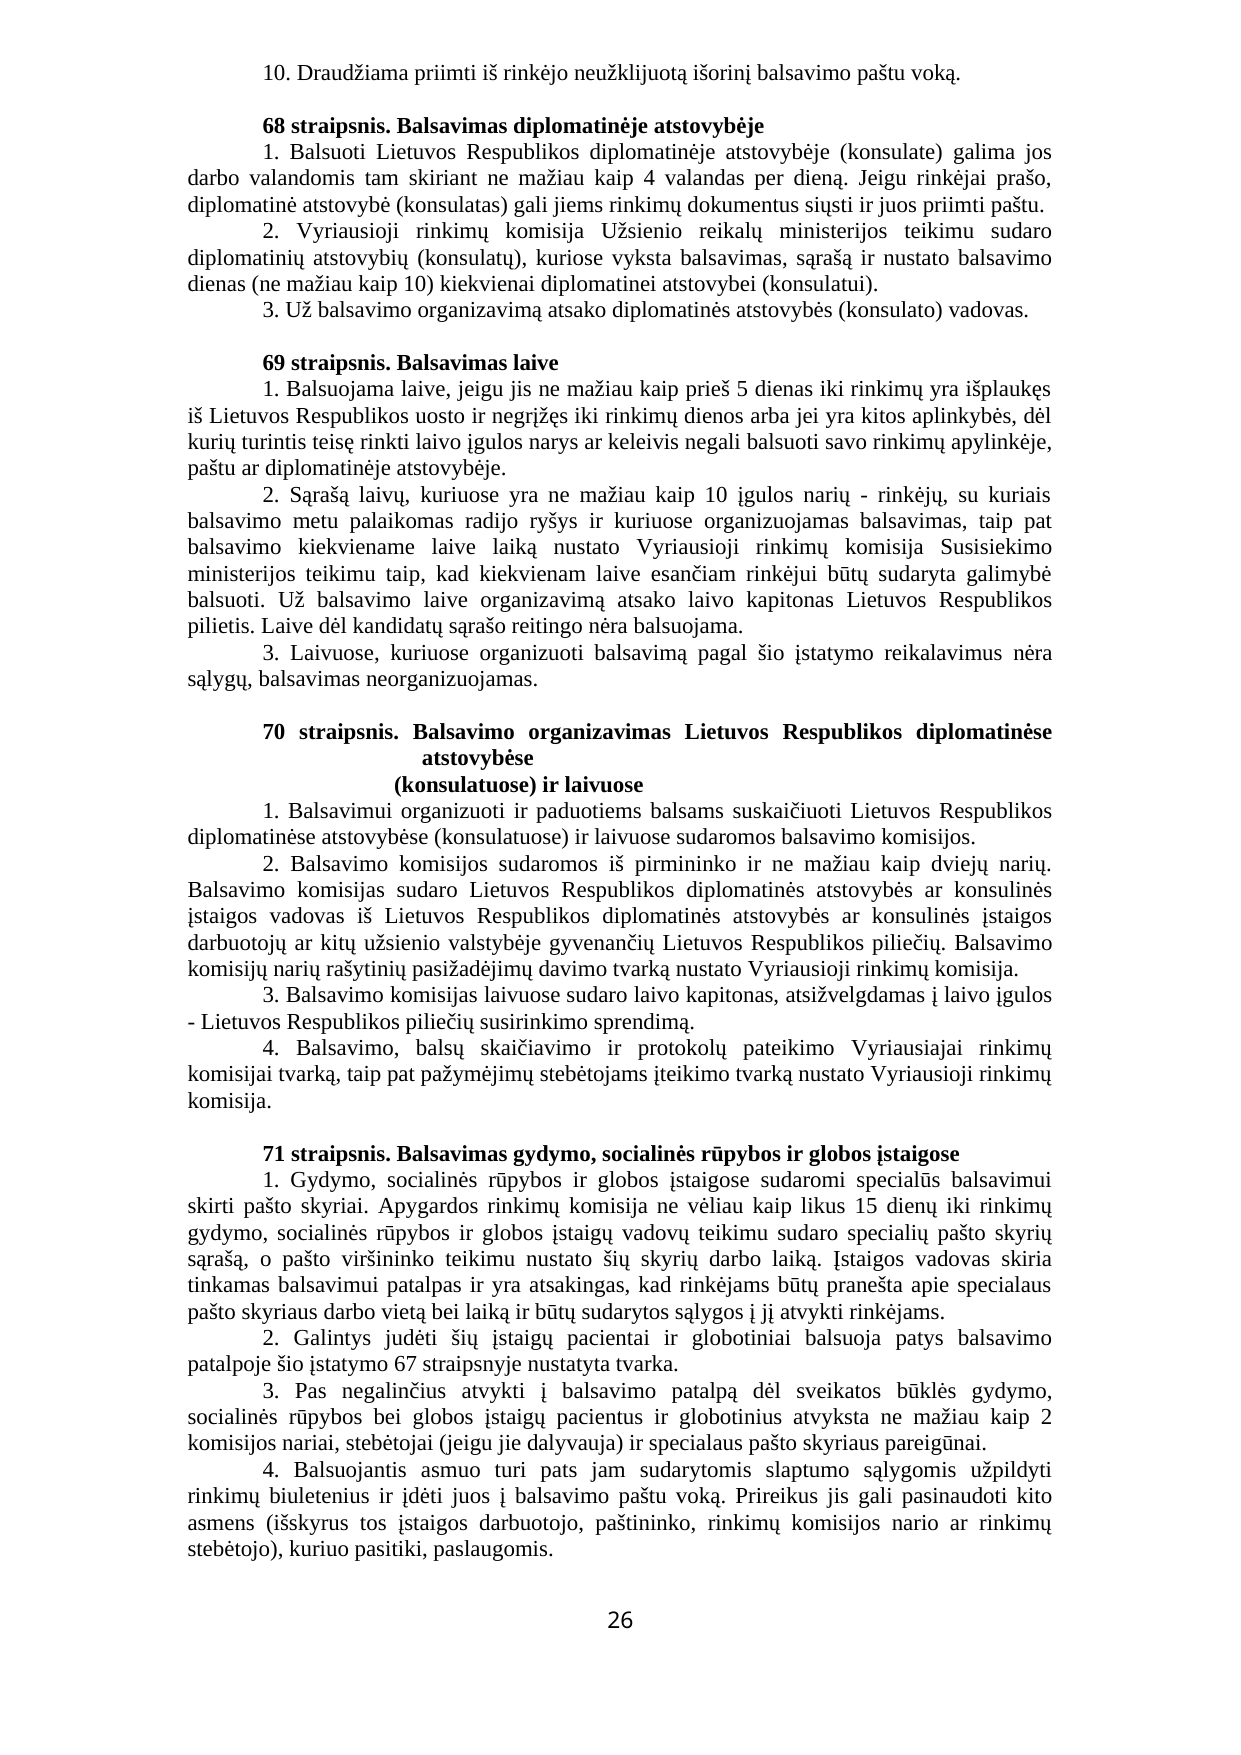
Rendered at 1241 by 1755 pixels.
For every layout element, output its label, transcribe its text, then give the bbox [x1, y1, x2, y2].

text 1. Balsuoti Lietuvos Respublikos diplomatinėje atstovybėje (konsulate) galima jos darbo valandomis tam skiriant ne mažiau kaip 4 valandas per dieną. Jeigu rinkėjai prašo, diplomatinė atstovybė (konsulatas) gali jiems rinkimų dokumentus siųsti ir juos priimti paštu. [187, 138, 1053, 217]
text 3. Pas negalinčius atvykti į balsavimo patalpą dėl sveikatos būklės gydymo, socialinės rūpybos bei globos įstaigų pacientus ir globotinius atvyksta ne mažiau kaip 2 komisijos nariai, stebėtojai (jeigu jie dalyvauja) ir specialaus pašto skyriaus pareigūnai. [187, 1377, 1053, 1456]
text 2. Galintys judėti šių įstaigų pacientai ir globotiniai balsuoja patys balsavimo patalpoje šio įstatymo 67 straipsnyje nustatyta tvarka. [187, 1324, 1053, 1377]
subtitle 68 straipsnis. Balsavimas diplomatinėje atstovybėje [187, 112, 1053, 138]
text 3. Už balsavimo organizavimą atsako diplomatinės atstovybės (konsulato) vadovas. [187, 296, 1053, 323]
text 2. Vyriausioji rinkimų komisija Užsienio reikalų ministerijos teikimu sudaro diplomatinių atstovybių (konsulatų), kuriose vyksta balsavimas, sąrašą ir nustato balsavimo dienas (ne mažiau kaip 10) kiekvienai diplomatinei atstovybei (konsulatui). [187, 217, 1053, 296]
text 1. Balsavimui organizuoti ir paduotiems balsams suskaičiuoti Lietuvos Respublikos diplomatinėse atstovybėse (konsulatuose) ir laivuose sudaromos balsavimo komisijos. [187, 797, 1053, 850]
text 2. Balsavimo komisijos sudaromos iš pirmininko ir ne mažiau kaip dviejų narių. Balsavimo komisijas sudaro Lietuvos Respublikos diplomatinės atstovybės ar konsulinės įstaigos vadovas iš Lietuvos Respublikos diplomatinės atstovybės ar konsulinės įstaigos darbuotojų ar kitų užsienio valstybėje gyvenančių Lietuvos Respublikos piliečių. Balsavimo komisijų narių rašytinių pasižadėjimų davimo tvarką nustato Vyriausioji rinkimų komisija. [187, 850, 1053, 981]
text 10. Draudžiama priimti iš rinkėjo neužklijuotą išorinį balsavimo paštu voką. [187, 59, 1053, 85]
text 1. Balsuojama laive, jeigu jis ne mažiau kaip prieš 5 dienas iki rinkimų yra išplaukęs iš Lietuvos Respublikos uosto ir negrįžęs iki rinkimų dienos arba jei yra kitos aplinkybės, dėl kurių turintis teisę rinkti laivo įgulos narys ar keleivis negali balsuoti savo rinkimų apylinkėje, paštu ar diplomatinėje atstovybėje. [187, 375, 1053, 481]
subtitle (konsulatuose) ir laivuose [394, 771, 1053, 797]
text 3. Balsavimo komisijas laivuose sudaro laivo kapitonas, atsižvelgdamas į laivo įgulos - Lietuvos Respublikos piliečių susirinkimo sprendimą. [187, 981, 1053, 1034]
text 3. Laivuose, kuriuose organizuoti balsavimą pagal šio įstatymo reikalavimus nėra sąlygų, balsavimas neorganizuojamas. [187, 639, 1053, 692]
text 4. Balsuojantis asmuo turi pats jam sudarytomis slaptumo sąlygomis užpildyti rinkimų biuletenius ir įdėti juos į balsavimo paštu voką. Prireikus jis gali pasinaudoti kito asmens (išskyrus tos įstaigos darbuotojo, paštininko, rinkimų komisijos nario ar rinkimų stebėtojo), kuriuo pasitiki, paslaugomis. [187, 1456, 1053, 1561]
subtitle 71 straipsnis. Balsavimas gydymo, socialinės rūpybos ir globos įstaigose [187, 1139, 1053, 1166]
subtitle 69 straipsnis. Balsavimas laive [187, 349, 1053, 375]
text 4. Balsavimo, balsų skaičiavimo ir protokolų pateikimo Vyriausiajai rinkimų komisijai tvarką, taip pat pažymėjimų stebėtojams įteikimo tvarką nustato Vyriausioji rinkimų komisija. [187, 1034, 1053, 1113]
subtitle 70 straipsnis. Balsavimo organizavimas Lietuvos Respublikos diplomatinėse atstovybėse [262, 718, 1053, 771]
text 2. Sąrašą laivų, kuriuose yra ne mažiau kaip 10 įgulos narių - rinkėjų, su kuriais balsavimo metu palaikomas radijo ryšys ir kuriuose organizuojamas balsavimas, taip pat balsavimo kiekviename laive laiką nustato Vyriausioji rinkimų komisija Susisiekimo ministerijos teikimu taip, kad kiekvienam laive esančiam rinkėjui būtų sudaryta galimybė balsuoti. Už balsavimo laive organizavimą atsako laivo kapitonas Lietuvos Respublikos pilietis. Laive dėl kandidatų sąrašo reitingo nėra balsuojama. [187, 481, 1053, 639]
text 1. Gydymo, socialinės rūpybos ir globos įstaigose sudaromi specialūs balsavimui skirti pašto skyriai. Apygardos rinkimų komisija ne vėliau kaip likus 15 dienų iki rinkimų gydymo, socialinės rūpybos ir globos įstaigų vadovų teikimu sudaro specialių pašto skyrių sąrašą, o pašto viršininko teikimu nustato šių skyrių darbo laiką. Įstaigos vadovas skiria tinkamas balsavimui patalpas ir yra atsakingas, kad rinkėjams būtų pranešta apie specialaus pašto skyriaus darbo vietą bei laiką ir būtų sudarytos sąlygos į jį atvykti rinkėjams. [187, 1166, 1053, 1324]
